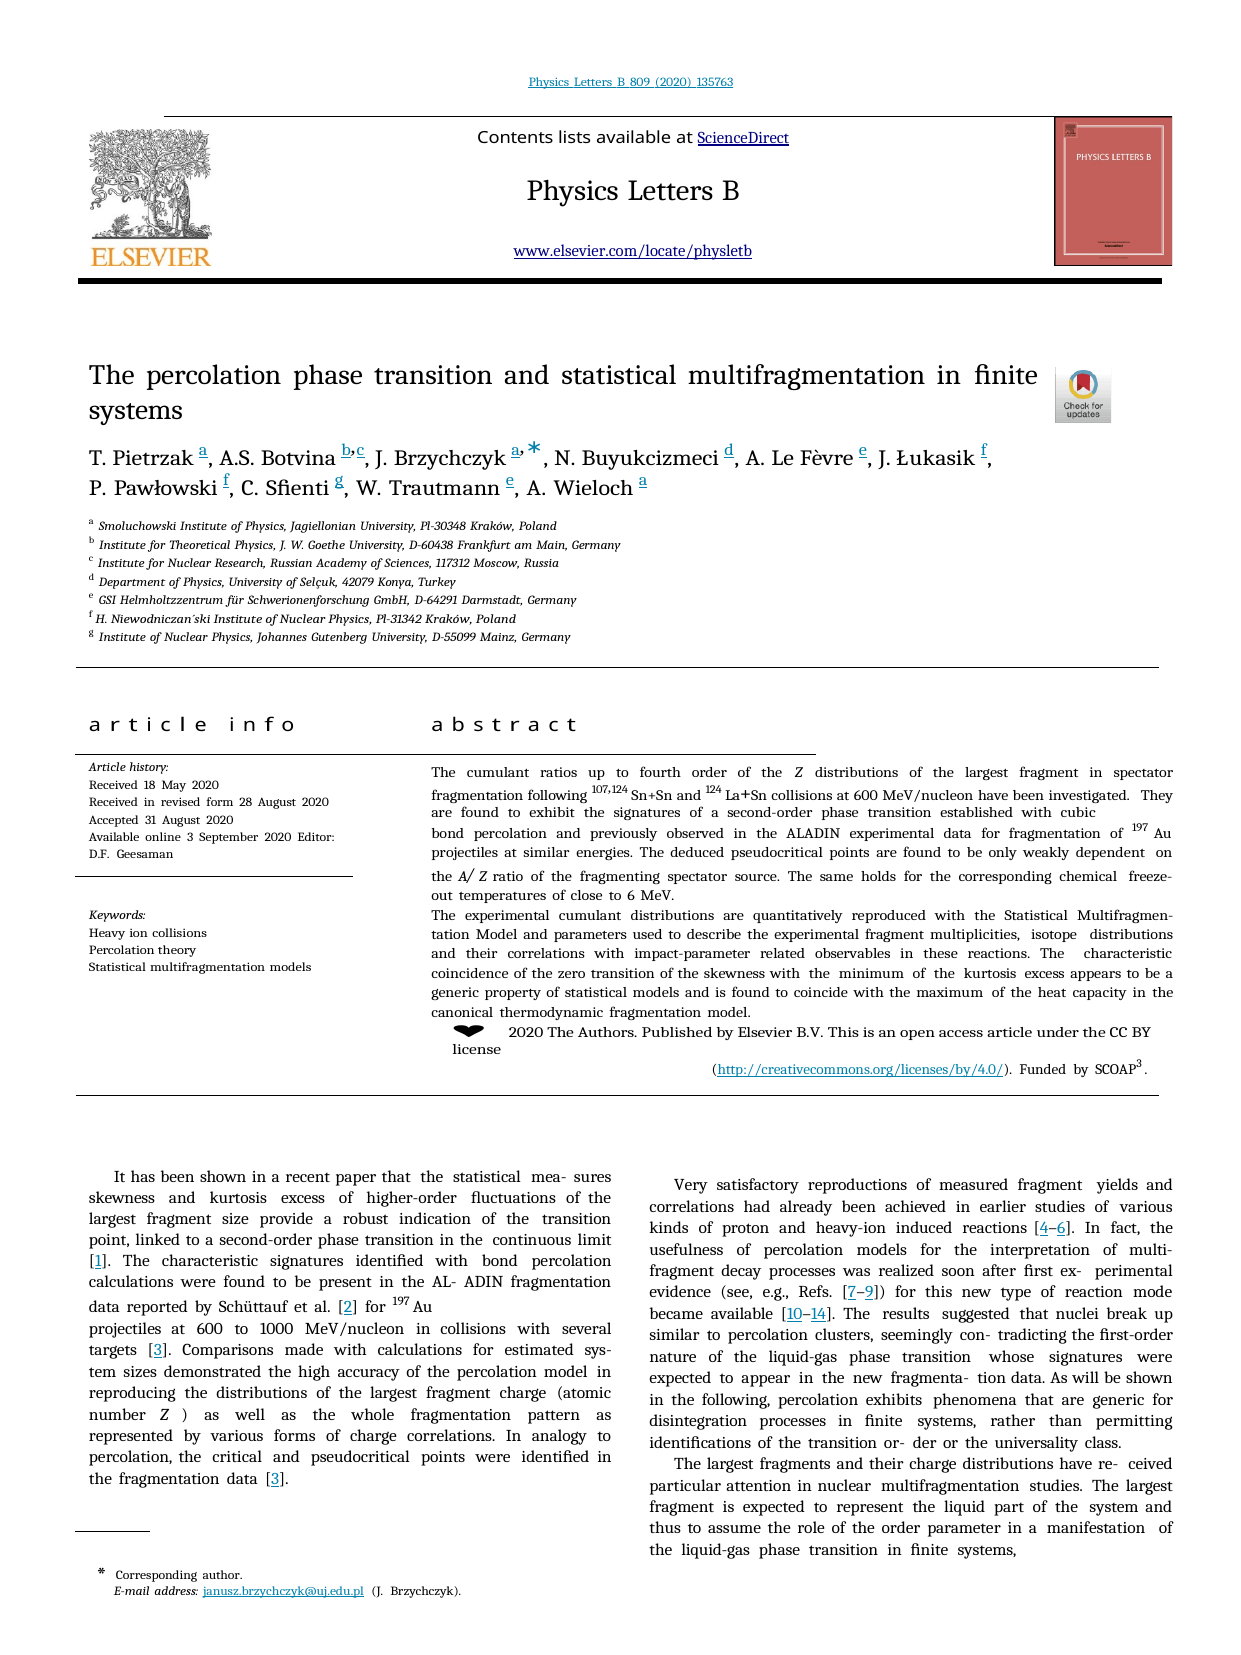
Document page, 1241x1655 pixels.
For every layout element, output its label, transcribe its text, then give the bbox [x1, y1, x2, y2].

text [242, 208, 1024, 241]
picture [529, 78, 535, 86]
text b Institute for Theoretical Physics, J. W. Goethe University, D-60438 Frankfurt am Main, Germany [89, 534, 1186, 552]
picture [727, 78, 733, 86]
subtitle T. Pietrzak a, A.S. Botvina b,c, J. Brzychczyk a,∗, N. Buyukcizmeci d, A. Le Fèvre e, J. Łukasik f, [89, 439, 1186, 473]
picture [1054, 116, 1173, 266]
text The cumulant ratios up to fourth order of the Z distributions of the largest fragment in spectator fragmentation following 107,124 Sn+Sn and 124 La+Sn collisions at 600 MeV/nucleon have been investigated. They are found to exhibit the signatures of a second-order phase transition established with cubic [431, 765, 1174, 821]
picture [293, 1586, 304, 1595]
picture [950, 1064, 958, 1075]
text The largest fragments and their charge distributions have re- ceived particular attention in nuclear multifragmentation studies. The largest fragment is expected to represent the liquid part of the system and thus to assume the role of the order parameter in a manifestation of the liquid-gas phase transition in ﬁnite systems, [649, 1454, 1173, 1559]
picture [88, 129, 212, 266]
picture [573, 78, 587, 86]
picture [997, 1064, 1002, 1075]
text E-mail address: janusz.brzychczyk@uj.edu.pl (J. Brzychczyk). [113, 1584, 612, 1598]
picture [308, 1589, 315, 1595]
text Article history: [89, 761, 346, 775]
text Keywords: [89, 908, 346, 923]
text Received in revised form 28 August 2020 Accepted 31 August 2020 [89, 796, 346, 827]
picture [353, 1589, 360, 1595]
text e GSI Helmholtzzentrum für Schwerionenforschung GmbH, D-64291 Darmstadt, Germany [89, 590, 1186, 608]
picture [316, 1589, 323, 1595]
picture [908, 1067, 914, 1074]
picture [660, 78, 673, 86]
picture [220, 1589, 231, 1595]
text (http://creativecommons.org/licenses/by/4.0/). Funded by SCOAP3 . [711, 1058, 1186, 1078]
text It has been shown in a recent paper that the statistical mea- sures skewness and kurtosis excess of higher-order ﬂuctuations of the largest fragment size provide a robust indication of the transition point, linked to a second-order phase transition in the continuous limit [1]. The characteristic signatures identiﬁed with bond percolation calculations were found to be present in the AL- ADIN fragmentation data reported by Schüttauf et al. [2] for 197 Au [89, 1168, 612, 1317]
picture [972, 1064, 977, 1075]
text [242, 260, 1024, 265]
picture [773, 1067, 779, 1074]
text 2020 The Authors. Published by Elsevier B.V. This is an open access article under the CC BY license [452, 1023, 1186, 1058]
picture [206, 1589, 213, 1595]
picture [756, 1064, 761, 1075]
text The experimental cumulant distributions are quantitatively reproduced with the Statistical Multifragmen- tation Model and parameters used to describe the experimental fragment multiplicities, isotope distributions and their correlations with impact-parameter related observables in these reactions. The characteristic coincidence of the zero transition of the skewness with the minimum of the kurtosis excess appears to be a generic property of statistical models and is found to coincide with the maximum of the heat capacity in the canonical thermodynamic fragmentation model. [431, 907, 1173, 1021]
text [242, 147, 1024, 174]
picture [330, 1586, 341, 1595]
text projectiles at 600 to 1000 MeV/nucleon in collisions with several targets [3]. Comparisons made with calculations for estimated sys- tem sizes demonstrated the high accuracy of the percolation model in reproducing the distributions of the largest fragment charge (atomic number Z ) as well as the whole fragmentation pattern as represented by various forms of charge correlations. In analogy to percolation, the critical and pseudocritical points were identiﬁed in the fragmentation data [3]. [89, 1319, 612, 1488]
text f H. Niewodniczan´ski Institute of Nuclear Physics, Pl-31342 Kraków, Poland [89, 609, 1186, 626]
picture [1054, 367, 1112, 423]
text P. Pawłowski f, C. Sﬁenti g, W. Trautmann e, A. Wieloch a [89, 473, 1186, 501]
picture [545, 80, 555, 86]
text The percolation phase transition and statistical multifragmentation in ﬁnite systems [89, 359, 1059, 427]
text Contents lists available at ScienceDirect [242, 129, 1024, 147]
picture [748, 1064, 753, 1075]
text Heavy ion collisions Percolation theory [89, 926, 278, 958]
picture [558, 80, 568, 86]
text Received 18 May 2020 [89, 778, 346, 792]
picture [895, 1064, 903, 1075]
text www.elsevier.com/locate/physletb [242, 241, 1024, 260]
text c Institute for Nuclear Research, Russian Academy of Sciences, 117312 Moscow, Russia [89, 553, 1186, 571]
text Available online 3 September 2020 Editor: D.F. Geesaman [89, 830, 341, 862]
picture [977, 1067, 984, 1074]
text Statistical multifragmentation models [89, 961, 346, 975]
text Physics Letters B [242, 174, 1024, 208]
text Very satisfactory reproductions of measured fragment yields and correlations had already been achieved in earlier studies of various kinds of proton and heavy-ion induced reactions [4–6]. In fact, the usefulness of percolation models for the interpretation of multi-fragment decay processes was realized soon after ﬁrst ex- perimental evidence (see, e.g., Refs. [7–9]) for this new type of reaction mode became available [10–14]. The results suggested that nuclei break up similar to percolation clusters, seemingly con- tradicting the ﬁrst-order nature of the liquid-gas phase transition whose signatures were expected to appear in the new fragmenta- tion data. As will be shown in the following, percolation exhibits phenomena that are generic for disintegration processes in ﬁnite systems, rather than permitting identiﬁcations of the transition or- der or the universality class. [649, 1176, 1173, 1452]
text d Department of Physics, University of Selçuk, 42079 Konya, Turkey [89, 572, 1186, 589]
text bond percolation and previously observed in the ALADIN experimental data for fragmentation of 197 Au projectiles at similar energies. The deduced pseudocritical points are found to be only weakly dependent on the A/ Z ratio of the fragmenting spectator source. The same holds for the corresponding chemical freeze-out temperatures of close to 6 MeV. [431, 821, 1173, 904]
picture [914, 1067, 920, 1074]
text g Institute of Nuclear Physics, Johannes Gutenberg University, D-55099 Mainz, Germany [89, 627, 1186, 645]
text * Corresponding author. [96, 1559, 612, 1584]
text a Smoluchowski Institute of Physics, Jagiellonian University, Pl-30348 Kraków, Poland [89, 516, 1186, 534]
text Physics Letters B 809 (2020) 135763 [75, 75, 1186, 89]
subtitle a r t i c l e i n f o a b s t r a c t [89, 712, 1186, 737]
picture [305, 1587, 315, 1595]
